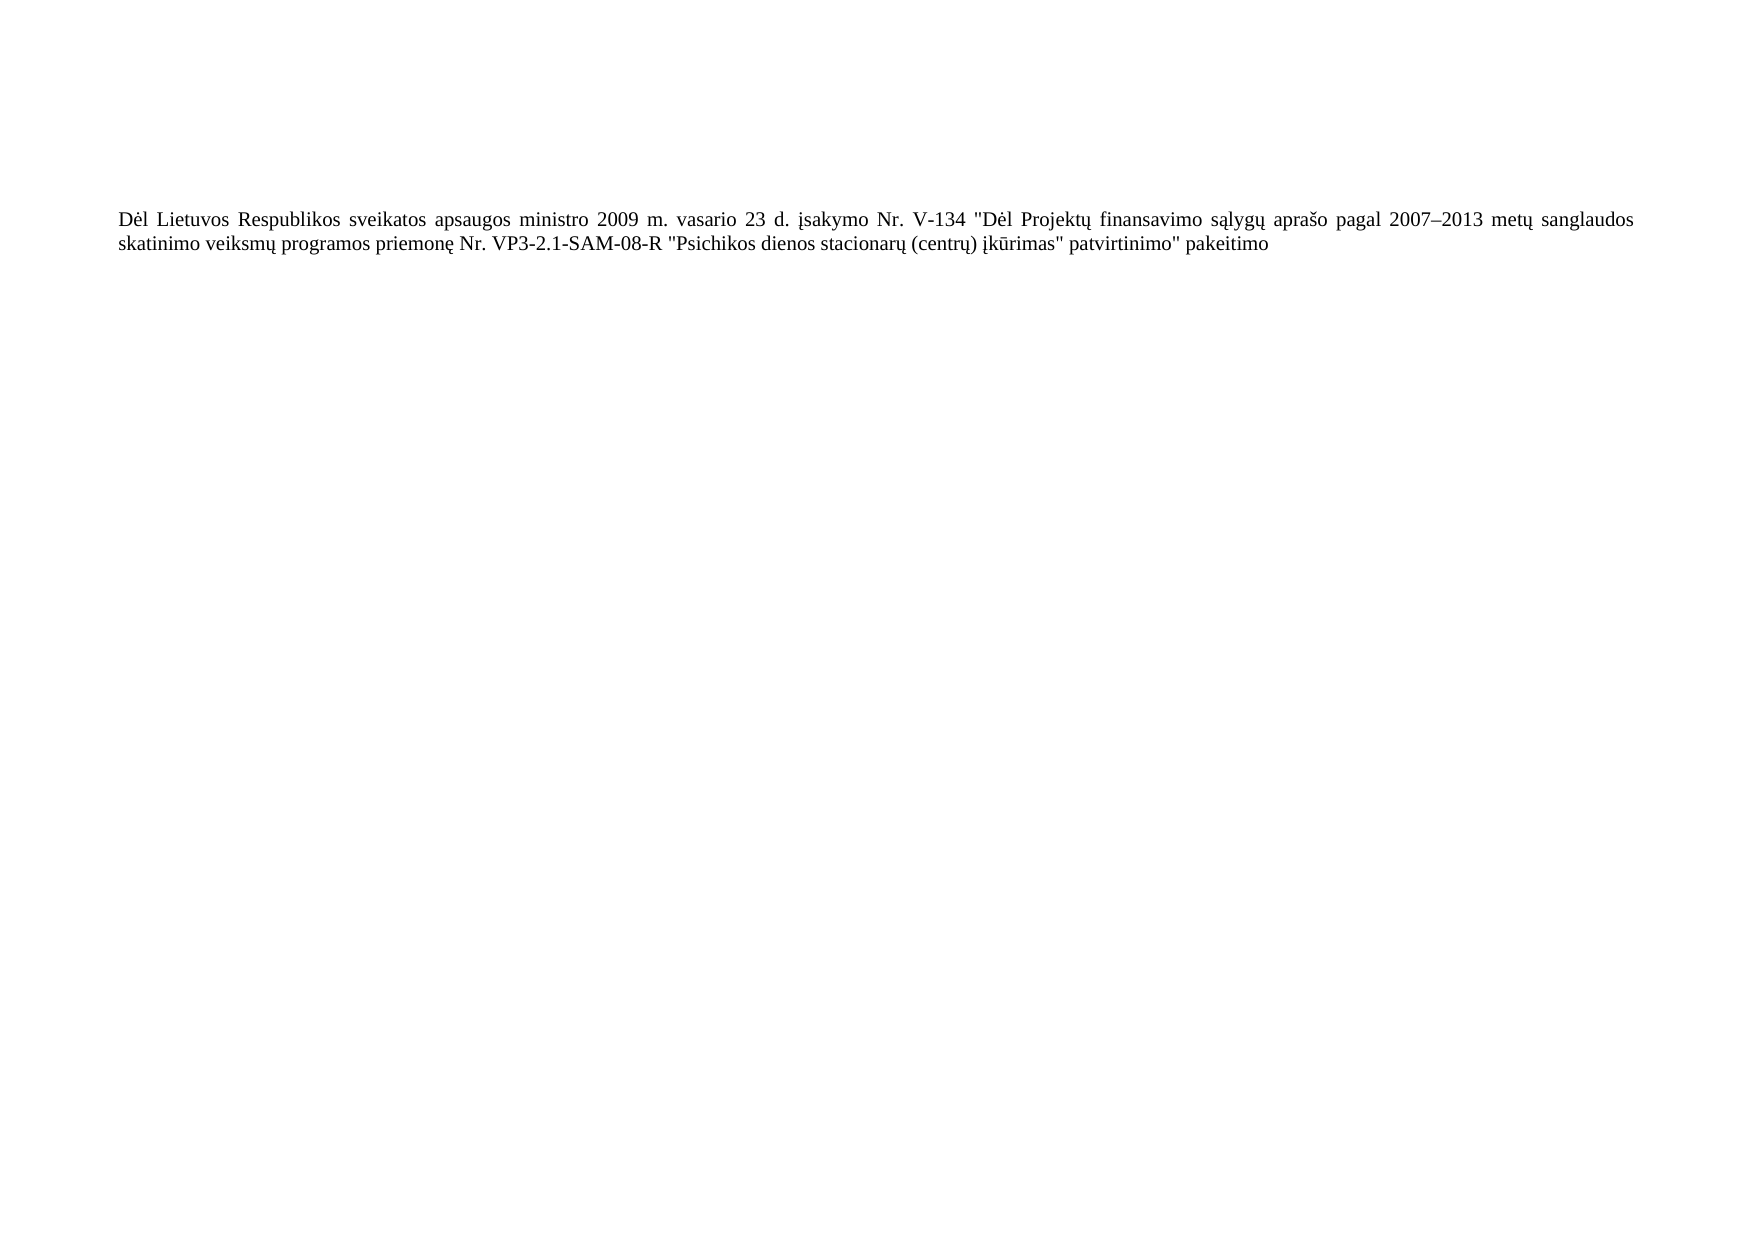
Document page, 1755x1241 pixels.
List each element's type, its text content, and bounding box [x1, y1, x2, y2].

text Dėl Lietuvos Respublikos sveikatos apsaugos ministro 2009 m. vasario 23 d. įsakymo Nr. V-134 "Dėl Projektų finansavimo sąlygų aprašo pagal 2007–2013 metų sanglaudos skatinimo veiksmų programos priemonę Nr. VP3-2.1-SAM-08-R "Psichikos dienos stacionarų (centrų) įkūrimas" patvirtinimo" pakeitimo [118, 207, 1636, 255]
